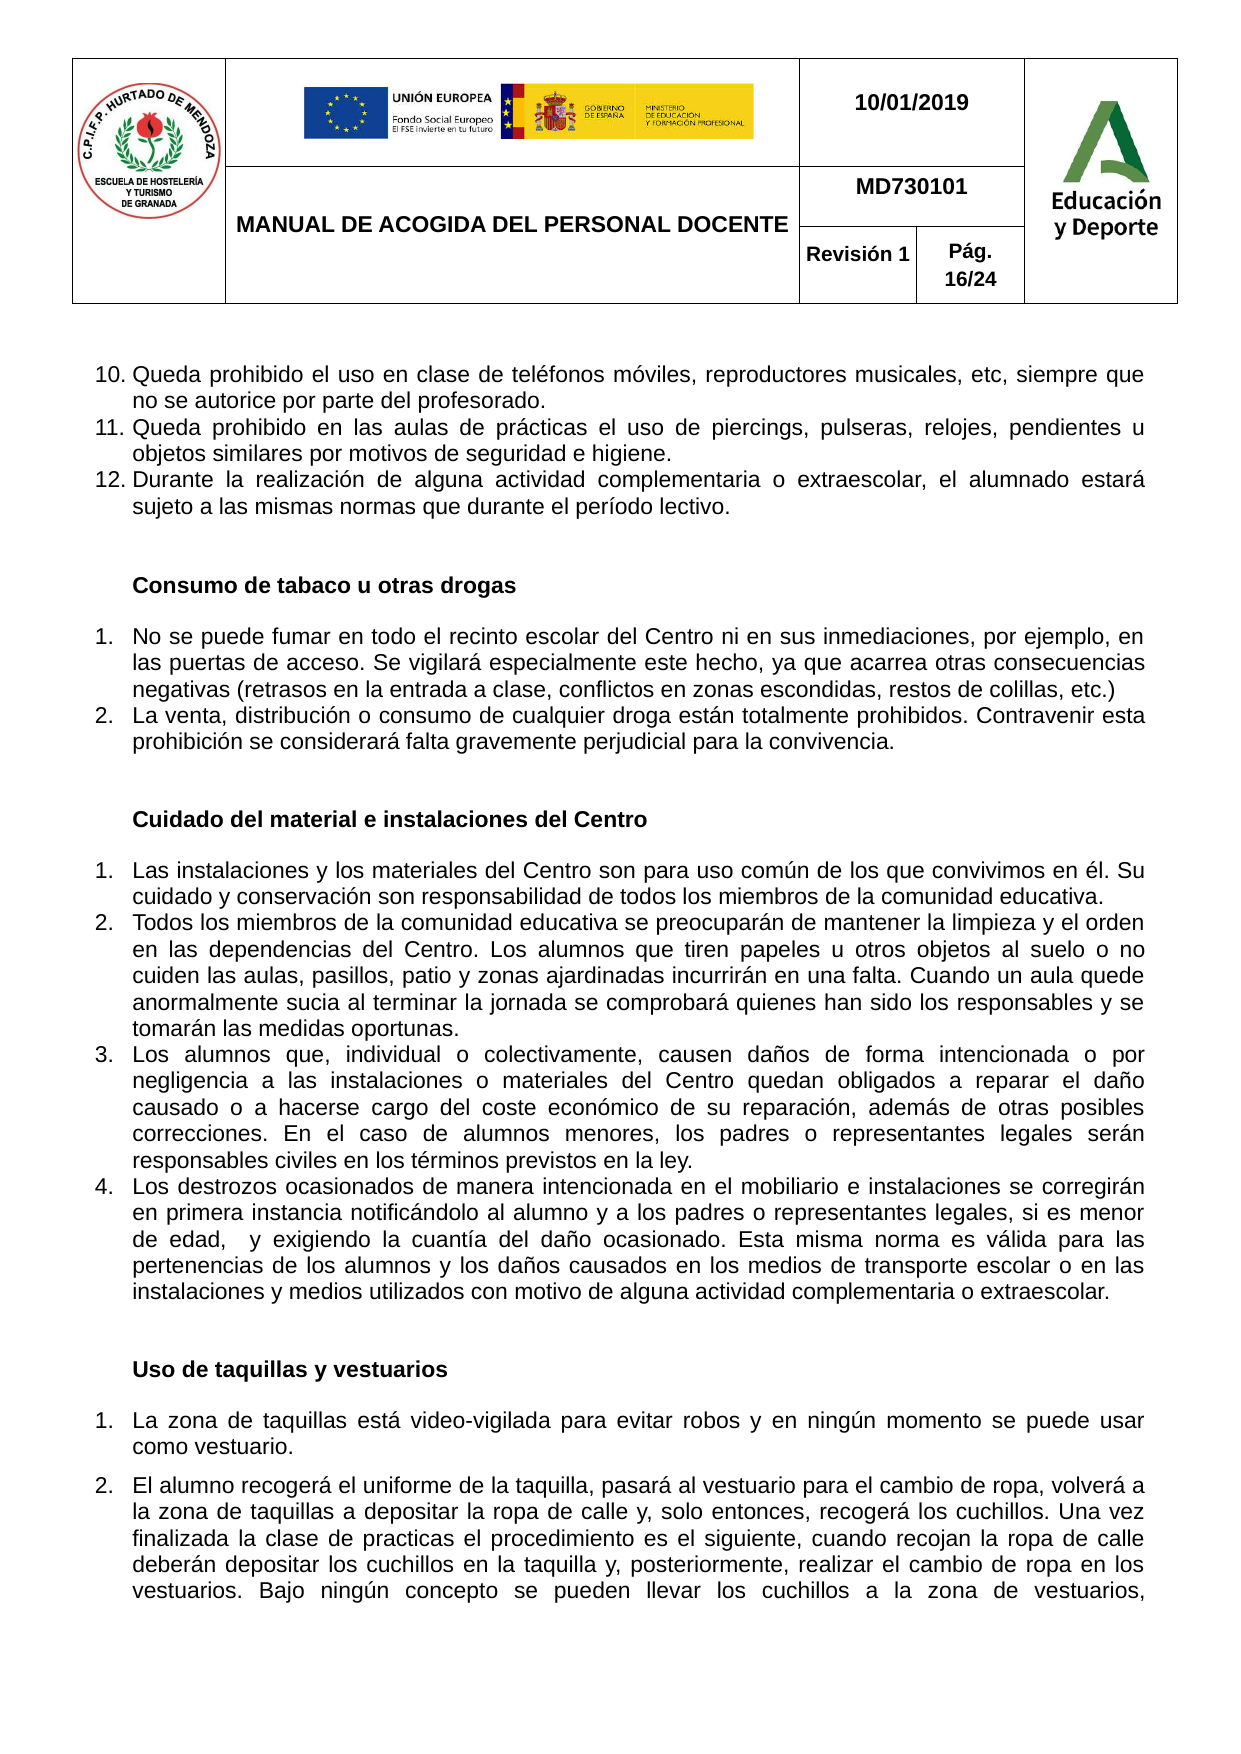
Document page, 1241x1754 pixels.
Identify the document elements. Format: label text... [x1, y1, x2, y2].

picture [300, 83, 754, 139]
list La venta, distribución o consumo de cualquier droga están totalmente prohibidos. Contravenir esta prohibición se considerará falta gravemente perjudicial para la convivencia. [94, 702, 1146, 754]
list Las instalaciones y los materiales del Centro son para uso común de los que convivimos en él. Su cuidado y conservación son responsabilidad de todos los miembros de la comunidad educativa. [94, 857, 1146, 909]
text Consumo de tabaco u otras drogas [94, 572, 1146, 598]
list Queda prohibido el uso en clase de teléfonos móviles, reproductores musicales, etc, siempre que no se autorice por parte del profesorado. [94, 361, 1146, 414]
list Queda prohibido en las aulas de prácticas el uso de piercings, pulseras, relojes, pendientes u objetos similares por motivos de seguridad e higiene. [94, 414, 1146, 466]
picture [1047, 98, 1164, 240]
list El alumno recogerá el uniforme de la taquilla, pasará al vestuario para el cambio de ropa, volverá a la zona de taquillas a depositar la ropa de calle y, solo entonces, recogerá los cuchillos. Una vez finalizada la clase de practicas el procedimiento es el siguiente, cuando recojan la ropa de calle deberán depositar los cuchillos en la taquilla y, posteriormente, realizar el cambio de ropa en los vestuarios. Bajo ningún concepto se pueden llevar los cuchillos a la zona de vestuarios, [94, 1472, 1146, 1604]
list Todos los miembros de la comunidad educativa se preocuparán de mantener la limpieza y el orden en las dependencias del Centro. Los alumnos que tiren papeles u otros objetos al suelo o no cuiden las aulas, pasillos, patio y zonas ajardinadas incurrirán en una falta. Cuando un aula quede anormalmente sucia al terminar la jornada se comprobará quienes han sido los responsables y se tomarán las medidas oportunas. [94, 909, 1146, 1041]
list No se puede fumar en todo el recinto escolar del Centro ni en sus inmediaciones, por ejemplo, en las puertas de acceso. Se vigilará especialmente este hecho, ya que acarrea otras consecuencias negativas (retrasos en la entrada a clase, conflictos en zonas escondidas, restos de colillas, etc.) [94, 623, 1146, 702]
list Los alumnos que, individual o colectivamente, causen daños de forma intencionada o por negligencia a las instalaciones o materiales del Centro quedan obligados a reparar el daño causado o a hacerse cargo del coste económico de su reparación, además de otras posibles correcciones. En el caso de alumnos menores, los padres o representantes legales serán responsables civiles en los términos previstos en la ley. [94, 1041, 1146, 1173]
list La zona de taquillas está video-vigilada para evitar robos y en ningún momento se puede usar como vestuario. [94, 1407, 1146, 1459]
text Cuidado del material e instalaciones del Centro [94, 806, 1146, 832]
list Durante la realización de alguna actividad complementaria o extraescolar, el alumnado estará sujeto a las mismas normas que durante el período lectivo. [94, 466, 1146, 519]
list Los destrozos ocasionados de manera intencionada en el mobiliario e instalaciones se corregirán en primera instancia notificándolo al alumno y a los padres o representantes legales, si es menor de edad, y exigiendo la cuantía del daño ocasionado. Esta misma norma es válida para las pertenencias de los alumnos y los daños causados en los medios de transporte escolar o en las instalaciones y medios utilizados con motivo de alguna actividad complementaria o extraescolar. [94, 1173, 1146, 1305]
text Uso de taquillas y vestuarios [94, 1356, 1146, 1382]
picture [76, 83, 222, 220]
